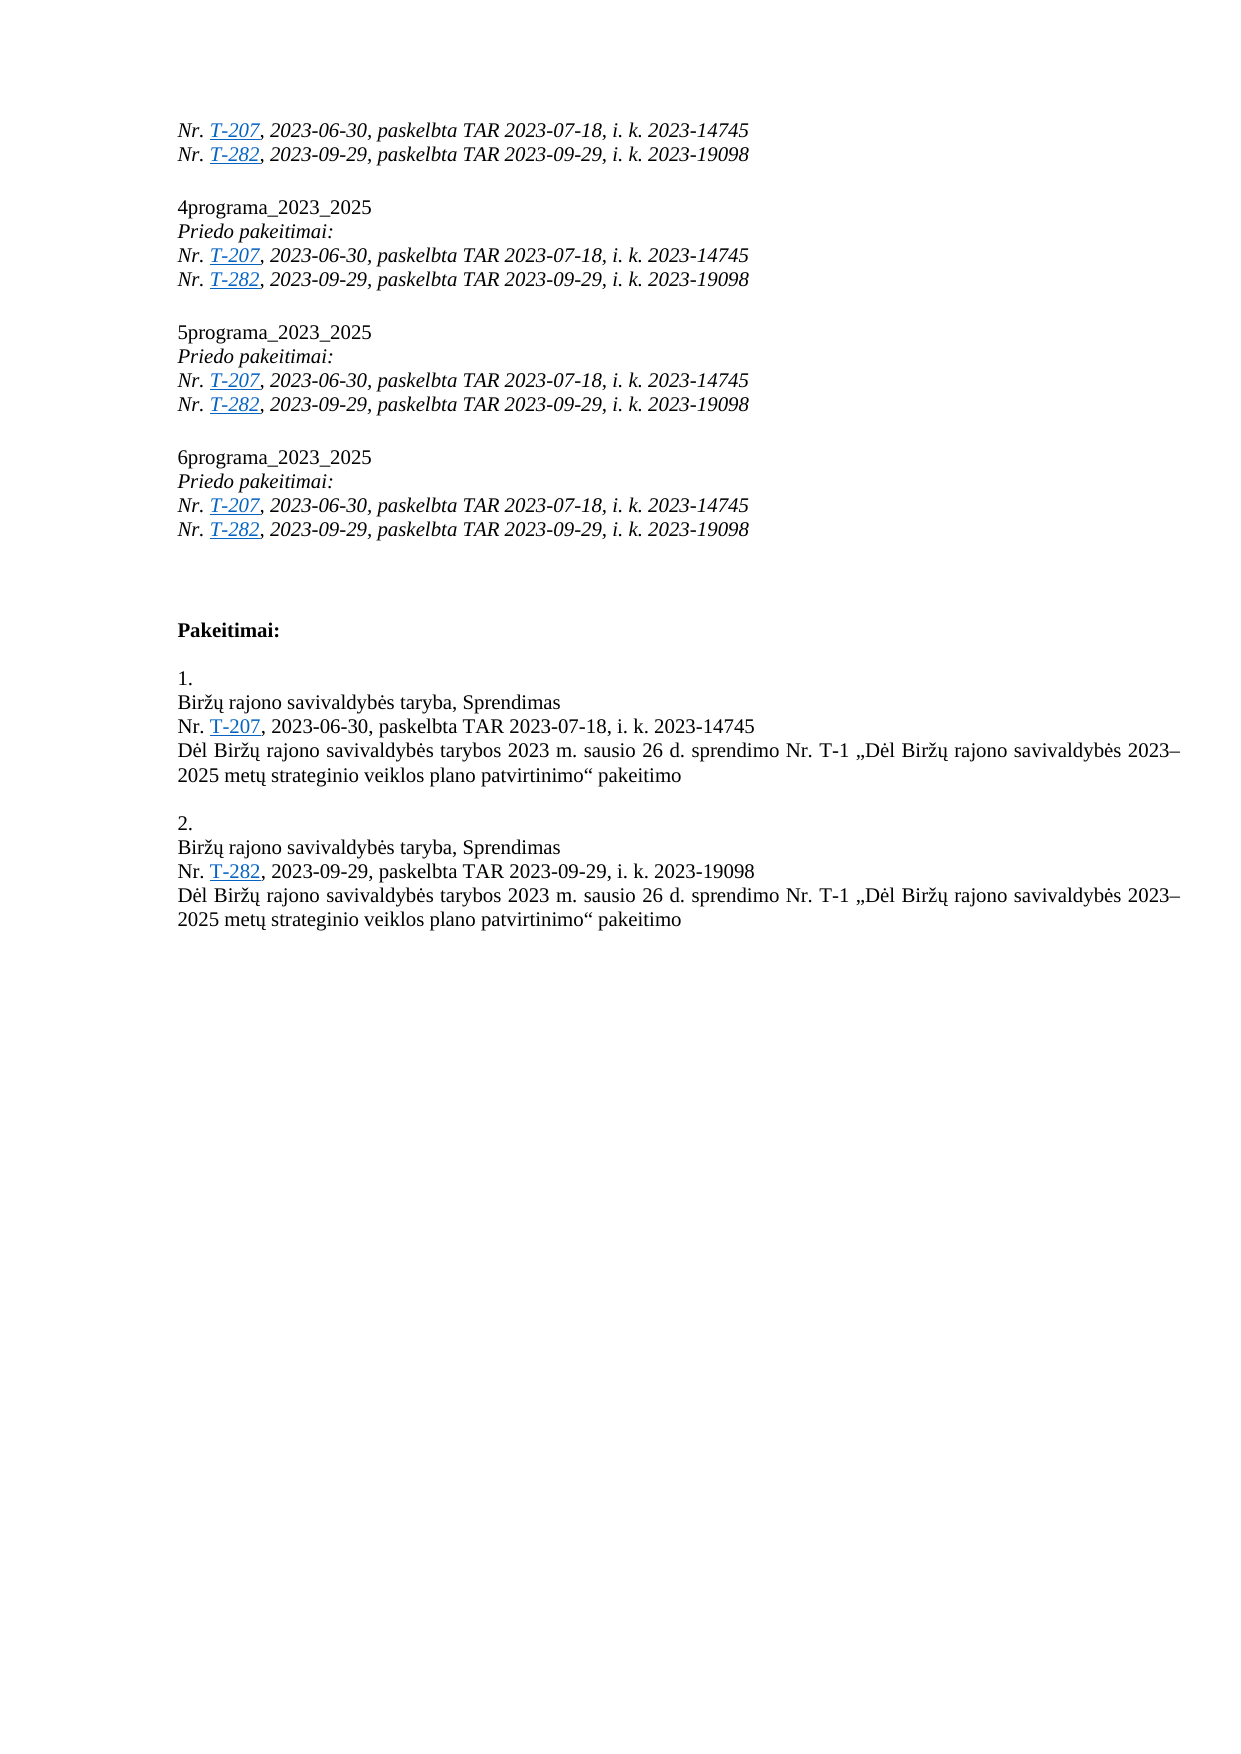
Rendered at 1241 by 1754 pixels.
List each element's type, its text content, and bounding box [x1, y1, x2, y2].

text 1. [177, 666, 1181, 690]
text Nr. T-207, 2023-06-30, paskelbta TAR 2023-07-18, i. k. 2023-14745 [177, 493, 1181, 517]
text 5programa_2023_2025 [177, 320, 1181, 344]
text Pakeitimai: [177, 618, 1181, 642]
text Dėl Biržų rajono savivaldybės tarybos 2023 m. sausio 26 d. sprendimo Nr. T-1 „Dėl Biržų rajono savivaldybės 2023–2025 metų strateginio veiklos plano patvirtinimo“ pakeitimo [177, 738, 1181, 787]
text Nr. T-282, 2023-09-29, paskelbta TAR 2023-09-29, i. k. 2023-19098 [177, 267, 1181, 291]
text Nr. T-282, 2023-09-29, paskelbta TAR 2023-09-29, i. k. 2023-19098 [177, 142, 1181, 166]
text Nr. T-207, 2023-06-30, paskelbta TAR 2023-07-18, i. k. 2023-14745 [177, 368, 1181, 392]
text Dėl Biržų rajono savivaldybės tarybos 2023 m. sausio 26 d. sprendimo Nr. T-1 „Dėl Biržų rajono savivaldybės 2023–2025 metų strateginio veiklos plano patvirtinimo“ pakeitimo [177, 883, 1181, 931]
text Nr. T-207, 2023-06-30, paskelbta TAR 2023-07-18, i. k. 2023-14745 [177, 243, 1181, 267]
text Priedo pakeitimai: [177, 344, 1181, 368]
text Nr. T-282, 2023-09-29, paskelbta TAR 2023-09-29, i. k. 2023-19098 [177, 517, 1181, 541]
text Nr. T-207, 2023-06-30, paskelbta TAR 2023-07-18, i. k. 2023-14745 [177, 118, 1181, 142]
text Priedo pakeitimai: [177, 469, 1181, 493]
text Biržų rajono savivaldybės taryba, Sprendimas [177, 690, 1181, 714]
text Biržų rajono savivaldybės taryba, Sprendimas [177, 835, 1181, 859]
text Priedo pakeitimai: [177, 219, 1181, 243]
text 2. [177, 811, 1181, 835]
text 4programa_2023_2025 [177, 195, 1181, 219]
text 6programa_2023_2025 [177, 445, 1181, 469]
text Nr. T-282, 2023-09-29, paskelbta TAR 2023-09-29, i. k. 2023-19098 [177, 392, 1181, 416]
text Nr. T-207, 2023-06-30, paskelbta TAR 2023-07-18, i. k. 2023-14745 [177, 714, 1181, 738]
text Nr. T-282, 2023-09-29, paskelbta TAR 2023-09-29, i. k. 2023-19098 [177, 859, 1181, 883]
